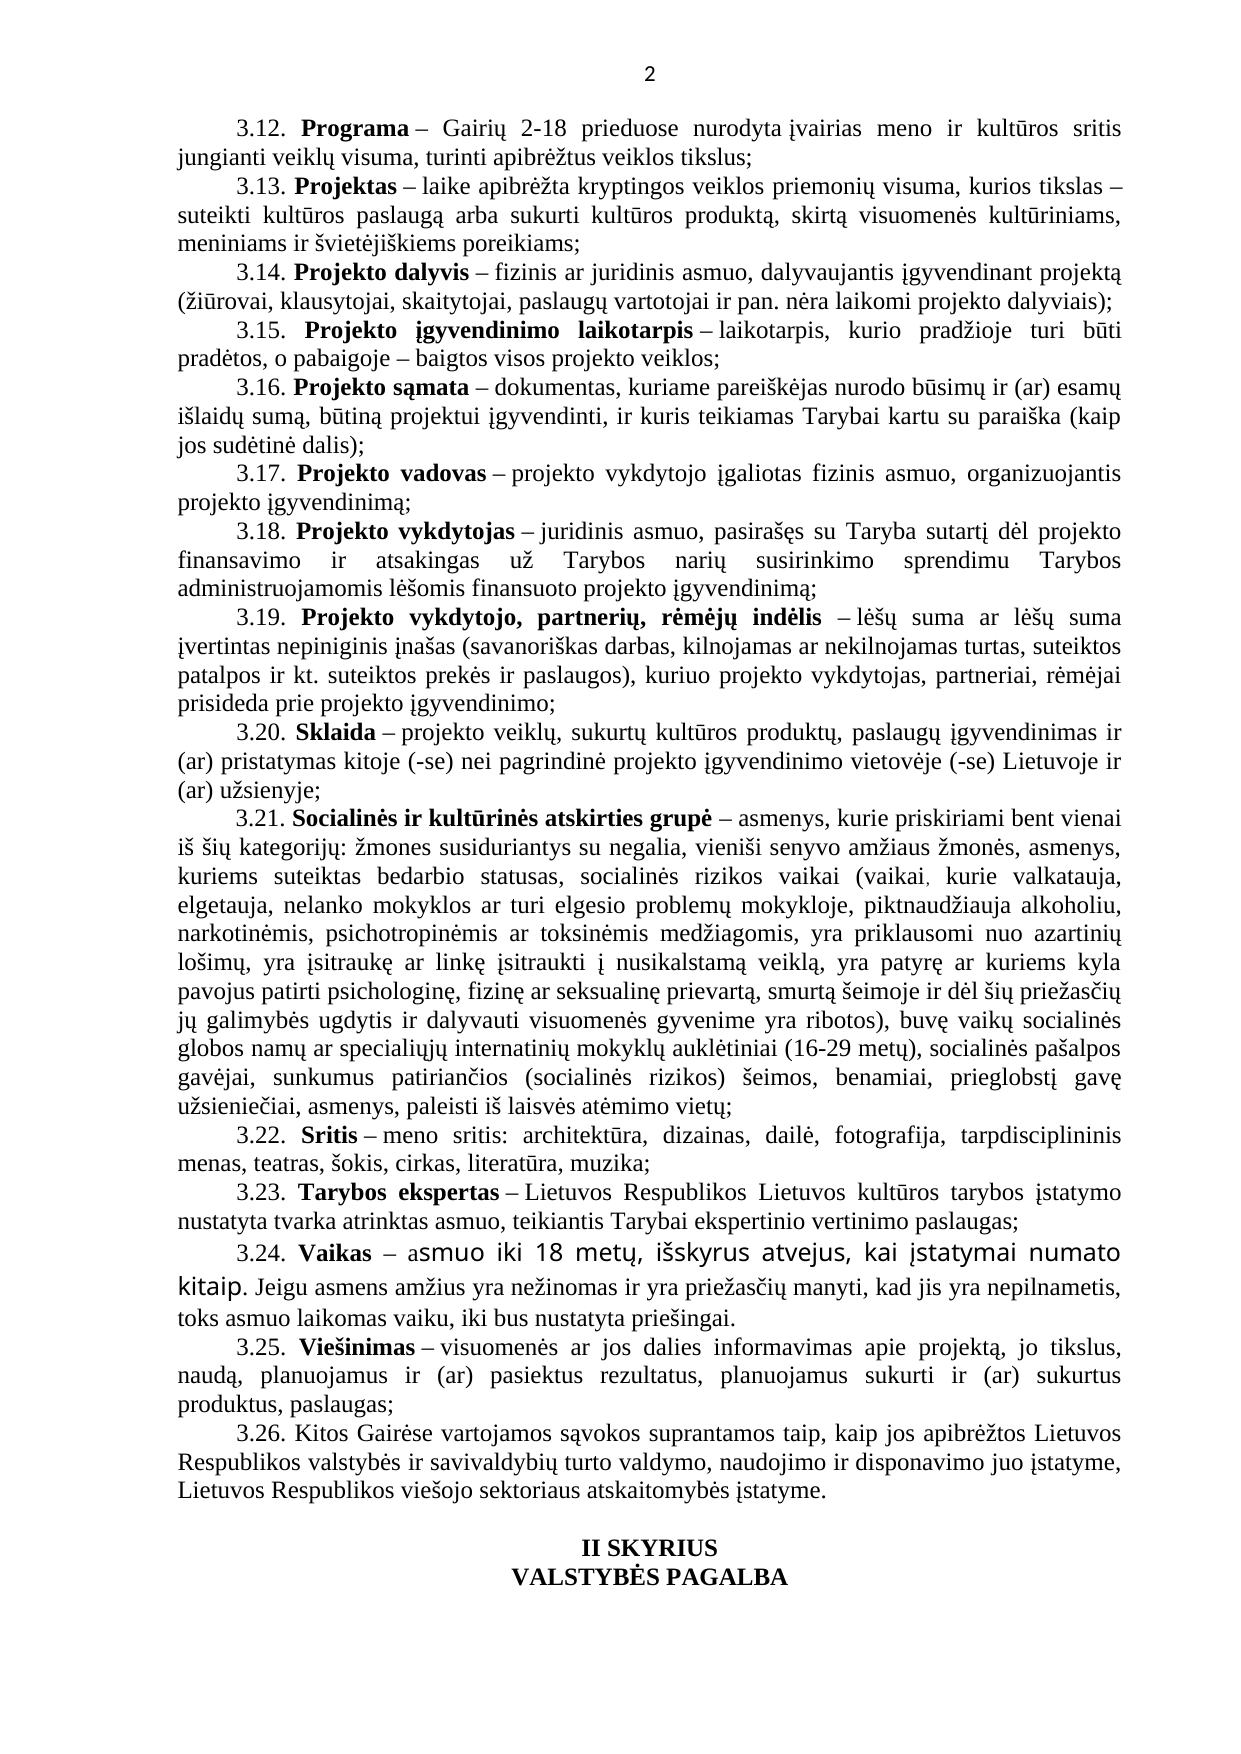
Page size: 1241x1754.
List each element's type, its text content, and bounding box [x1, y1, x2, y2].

text 3.21. Socialinės ir kultūrinės atskirties grupė – asmenys, kurie priskiriami bent vienai iš šių kategorijų: žmones susiduriantys su negalia, vieniši senyvo amžiaus žmonės, asmenys, kuriems suteiktas bedarbio statusas, socialinės rizikos vaikai (vaikai, kurie valkatauja, elgetauja, nelanko mokyklos ar turi elgesio problemų mokykloje, piktnaudžiauja alkoholiu, narkotinėmis, psichotropinėmis ar toksinėmis medžiagomis, yra priklausomi nuo azartinių lošimų, yra įsitraukę ar linkę įsitraukti į nusikalstamą veiklą, yra patyrę ar kuriems kyla pavojus patirti psichologinę, fizinę ar seksualinę prievartą, smurtą šeimoje ir dėl šių priežasčių jų galimybės ugdytis ir dalyvauti visuomenės gyvenime yra ribotos), buvę vaikų socialinės globos namų ar specialiųjų internatinių mokyklų auklėtiniai (16-29 metų), socialinės pašalpos gavėjai, sunkumus patiriančios (socialinės rizikos) šeimos, benamiai, prieglobstį gavę užsieniečiai, asmenys, paleisti iš laisvės atėmimo vietų; [177, 803, 1122, 1120]
text 3.25. Viešinimas – visuomenės ar jos dalies informavimas apie projektą, jo tikslus, naudą, planuojamus ir (ar) pasiektus rezultatus, planuojamus sukurti ir (ar) sukurtus produktus, paslaugas; [177, 1332, 1122, 1418]
text 3.12. Programa – Gairių 2-18 prieduose nurodyta įvairias meno ir kultūros sritis jungianti veiklų visuma, turinti apibrėžtus veiklos tikslus; [177, 113, 1122, 171]
text 3.23. Tarybos ekspertas – Lietuvos Respublikos Lietuvos kultūros tarybos įstatymo nustatyta tvarka atrinktas asmuo, teikiantis Tarybai ekspertinio vertinimo paslaugas; [177, 1177, 1122, 1235]
text 3.17. Projekto vadovas – projekto vykdytojo įgaliotas fizinis asmuo, organizuojantis projekto įgyvendinimą; [177, 458, 1122, 516]
text II SKYRIUS [177, 1533, 1122, 1562]
text 3.16. Projekto sąmata – dokumentas, kuriame pareiškėjas nurodo būsimų ir (ar) esamų išlaidų sumą, būtiną projektui įgyvendinti, ir kuris teikiamas Tarybai kartu su paraiška (kaip jos sudėtinė dalis); [177, 372, 1122, 458]
text 3.18. Projekto vykdytojas – juridinis asmuo, pasirašęs su Taryba sutartį dėl projekto finansavimo ir atsakingas už Tarybos narių susirinkimo sprendimu Tarybos administruojamomis lėšomis finansuoto projekto įgyvendinimą; [177, 516, 1122, 602]
text 3.26. Kitos Gairėse vartojamos sąvokos suprantamos taip, kaip jos apibrėžtos Lietuvos Respublikos valstybės ir savivaldybių turto valdymo, naudojimo ir disponavimo juo įstatyme, Lietuvos Respublikos viešojo sektoriaus atskaitomybės įstatyme. [177, 1418, 1122, 1504]
text 3.15. Projekto įgyvendinimo laikotarpis – laikotarpis, kurio pradžioje turi būti pradėtos, o pabaigoje – baigtos visos projekto veiklos; [177, 315, 1122, 372]
text 3.24. Vaikas – asmuo iki 18 metų, išskyrus atvejus, kai įstatymai numato kitaip. Jeigu asmens amžius yra nežinomas ir yra priežasčių manyti, kad jis yra nepilnametis, toks asmuo laikomas vaiku, iki bus nustatyta priešingai. [177, 1235, 1122, 1332]
text VALSTYBĖS PAGALBA [177, 1562, 1122, 1590]
text 3.14. Projekto dalyvis – fizinis ar juridinis asmuo, dalyvaujantis įgyvendinant projektą (žiūrovai, klausytojai, skaitytojai, paslaugų vartotojai ir pan. nėra laikomi projekto dalyviais); [177, 257, 1122, 315]
text 3.19. Projekto vykdytojo, partnerių, rėmėjų indėlis – lėšų suma ar lėšų suma įvertintas nepiniginis įnašas (savanoriškas darbas, kilnojamas ar nekilnojamas turtas, suteiktos patalpos ir kt. suteiktos prekės ir paslaugos), kuriuo projekto vykdytojas, partneriai, rėmėjai prisideda prie projekto įgyvendinimo; [177, 602, 1122, 717]
text 3.22. Sritis – meno sritis: architektūra, dizainas, dailė, fotografija, tarpdisciplininis menas, teatras, šokis, cirkas, literatūra, muzika; [177, 1120, 1122, 1177]
text 3.20. Sklaida – projekto veiklų, sukurtų kultūros produktų, paslaugų įgyvendinimas ir (ar) pristatymas kitoje (-se) nei pagrindinė projekto įgyvendinimo vietovėje (-se) Lietuvoje ir (ar) užsienyje; [177, 717, 1122, 803]
text 3.13. Projektas – laike apibrėžta kryptingos veiklos priemonių visuma, kurios tikslas – suteikti kultūros paslaugą arba sukurti kultūros produktą, skirtą visuomenės kultūriniams, meniniams ir švietėjiškiems poreikiams; [177, 171, 1122, 257]
